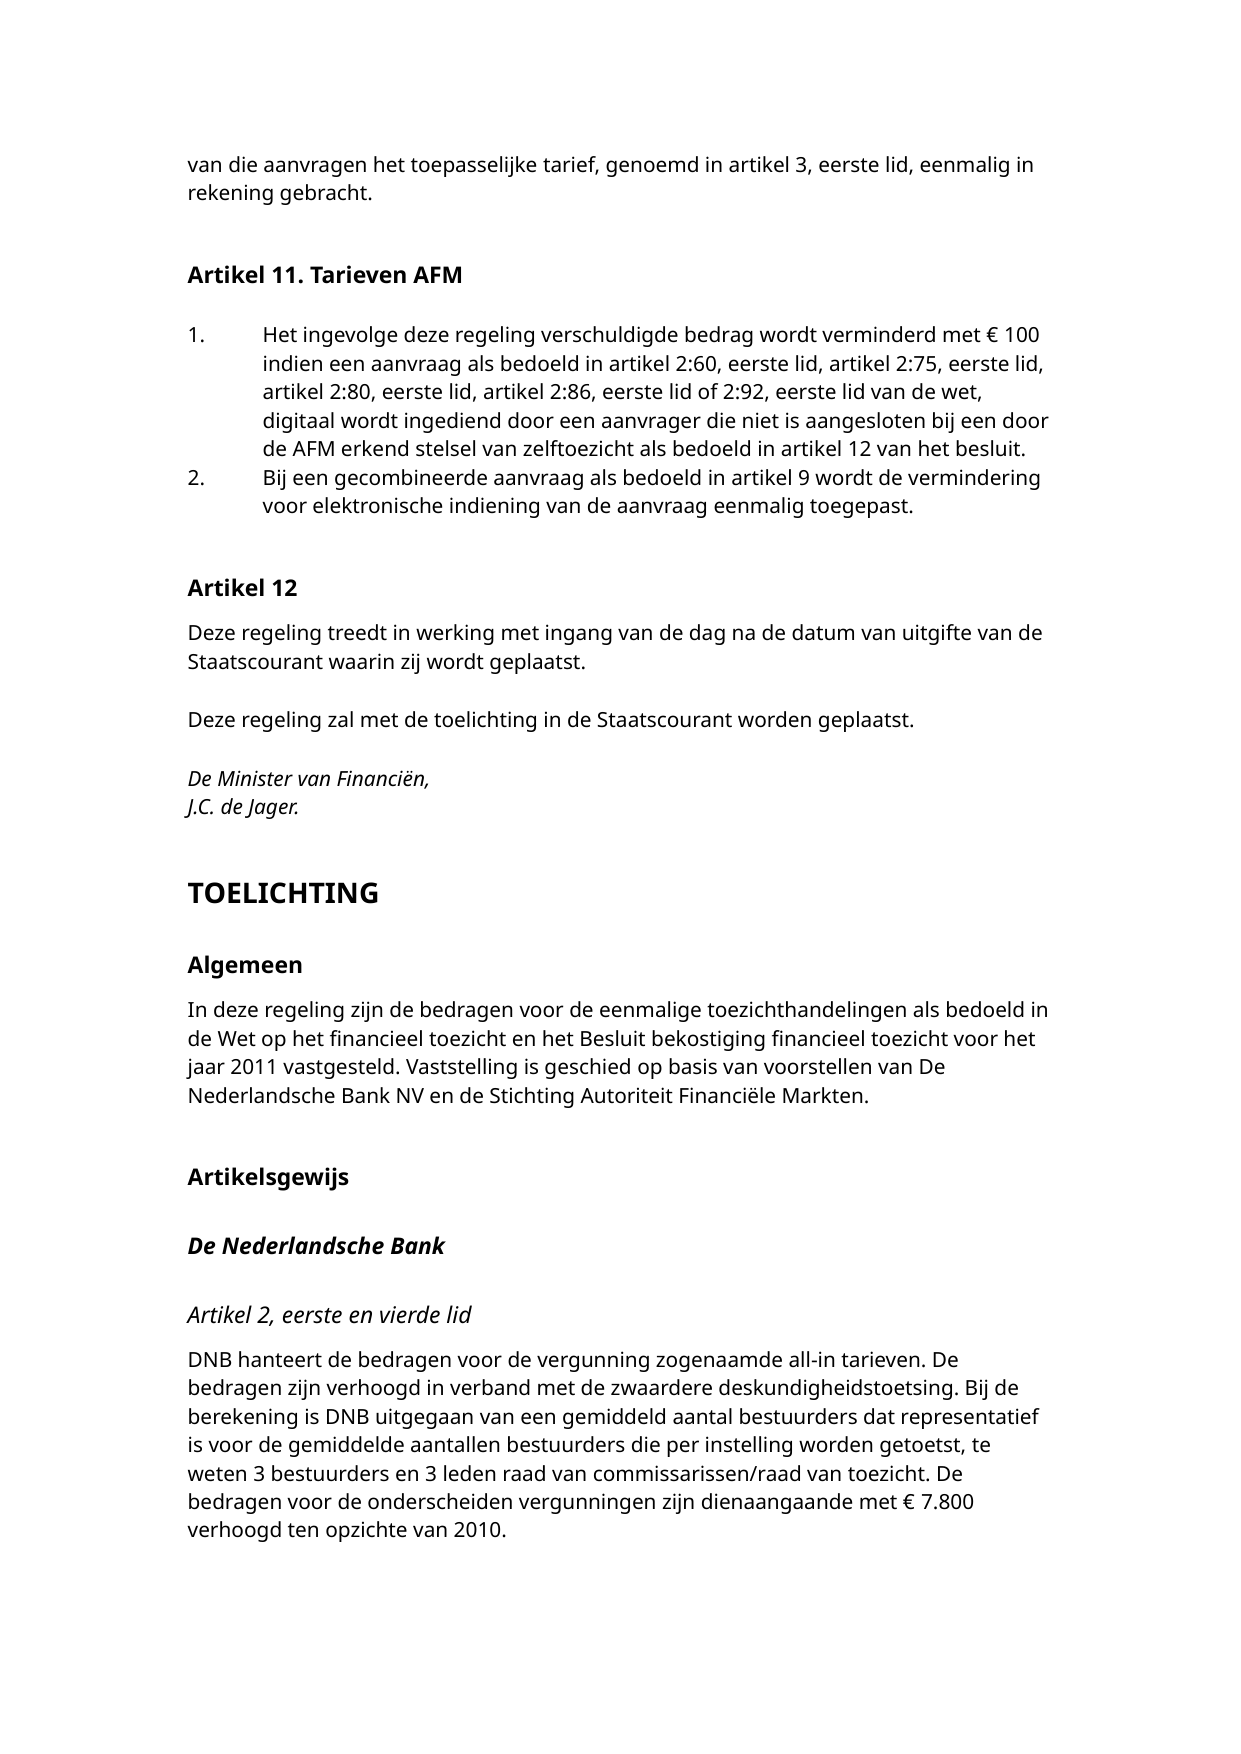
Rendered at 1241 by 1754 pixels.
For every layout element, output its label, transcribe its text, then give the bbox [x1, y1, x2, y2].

text DNB hanteert de bedragen voor de vergunning zogenaamde all-in tarieven. De bedragen zijn verhoogd in verband met de zwaardere deskundigheidstoetsing. Bij de berekening is DNB uitgegaan van een gemiddeld aantal bestuurders dat representatief is voor de gemiddelde aantallen bestuurders die per instelling worden getoetst, te weten 3 bestuurders en 3 leden raad van commissarissen/raad van toezicht. De bedragen voor de onderscheiden vergunningen zijn dienaangaande met € 7.800 verhoogd ten opzichte van 2010. [187, 1345, 1053, 1544]
text Deze regeling treedt in werking met ingang van de dag na de datum van uitgifte van de Staatscourant waarin zij wordt geplaatst. [187, 618, 1053, 675]
subtitle De Nederlandsche Bank [187, 1230, 1053, 1261]
subtitle Artikelsgewijs [187, 1161, 1053, 1192]
subtitle Artikel 2, eerste en vierde lid [187, 1299, 1053, 1330]
list Het ingevolge deze regeling verschuldigde bedrag wordt verminderd met € 100 indien een aanvraag als bedoeld in artikel 2:60, eerste lid, artikel 2:75, eerste lid, artikel 2:80, eerste lid, artikel 2:86, eerste lid of 2:92, eerste lid van de wet, digitaal wordt ingediend door een aanvrager die niet is aangesloten bij een door de AFM erkend stelsel van zelftoezicht als bedoeld in artikel 12 van het besluit. [187, 321, 1053, 463]
text In deze regeling zijn de bedragen voor de eenmalige toezichthandelingen als bedoeld in de Wet op het financieel toezicht en het Besluit bekostiging financieel toezicht voor het jaar 2011 vastgesteld. Vaststelling is geschied op basis van voorstellen van De Nederlandsche Bank NV en de Stichting Autoriteit Financiële Markten. [187, 996, 1053, 1109]
text van die aanvragen het toepasselijke tarief, genoemd in artikel 3, eerste lid, eenmalig in rekening gebracht. [187, 150, 1053, 207]
subtitle Artikel 11. Tarieven AFM [187, 259, 1053, 291]
subtitle Algemeen [187, 949, 1053, 981]
list Bij een gecombineerde aanvraag als bedoeld in artikel 9 wordt de vermindering voor elektronische indiening van de aanvraag eenmalig toegepast. [187, 463, 1053, 520]
subtitle TOELICHTING [187, 873, 1053, 912]
text Deze regeling zal met de toelichting in de Staatscourant worden geplaatst. [187, 705, 1053, 734]
text J.C. de Jager. [187, 792, 1053, 821]
text De Minister van Financiën, [187, 764, 1053, 792]
subtitle Artikel 12 [187, 572, 1053, 603]
